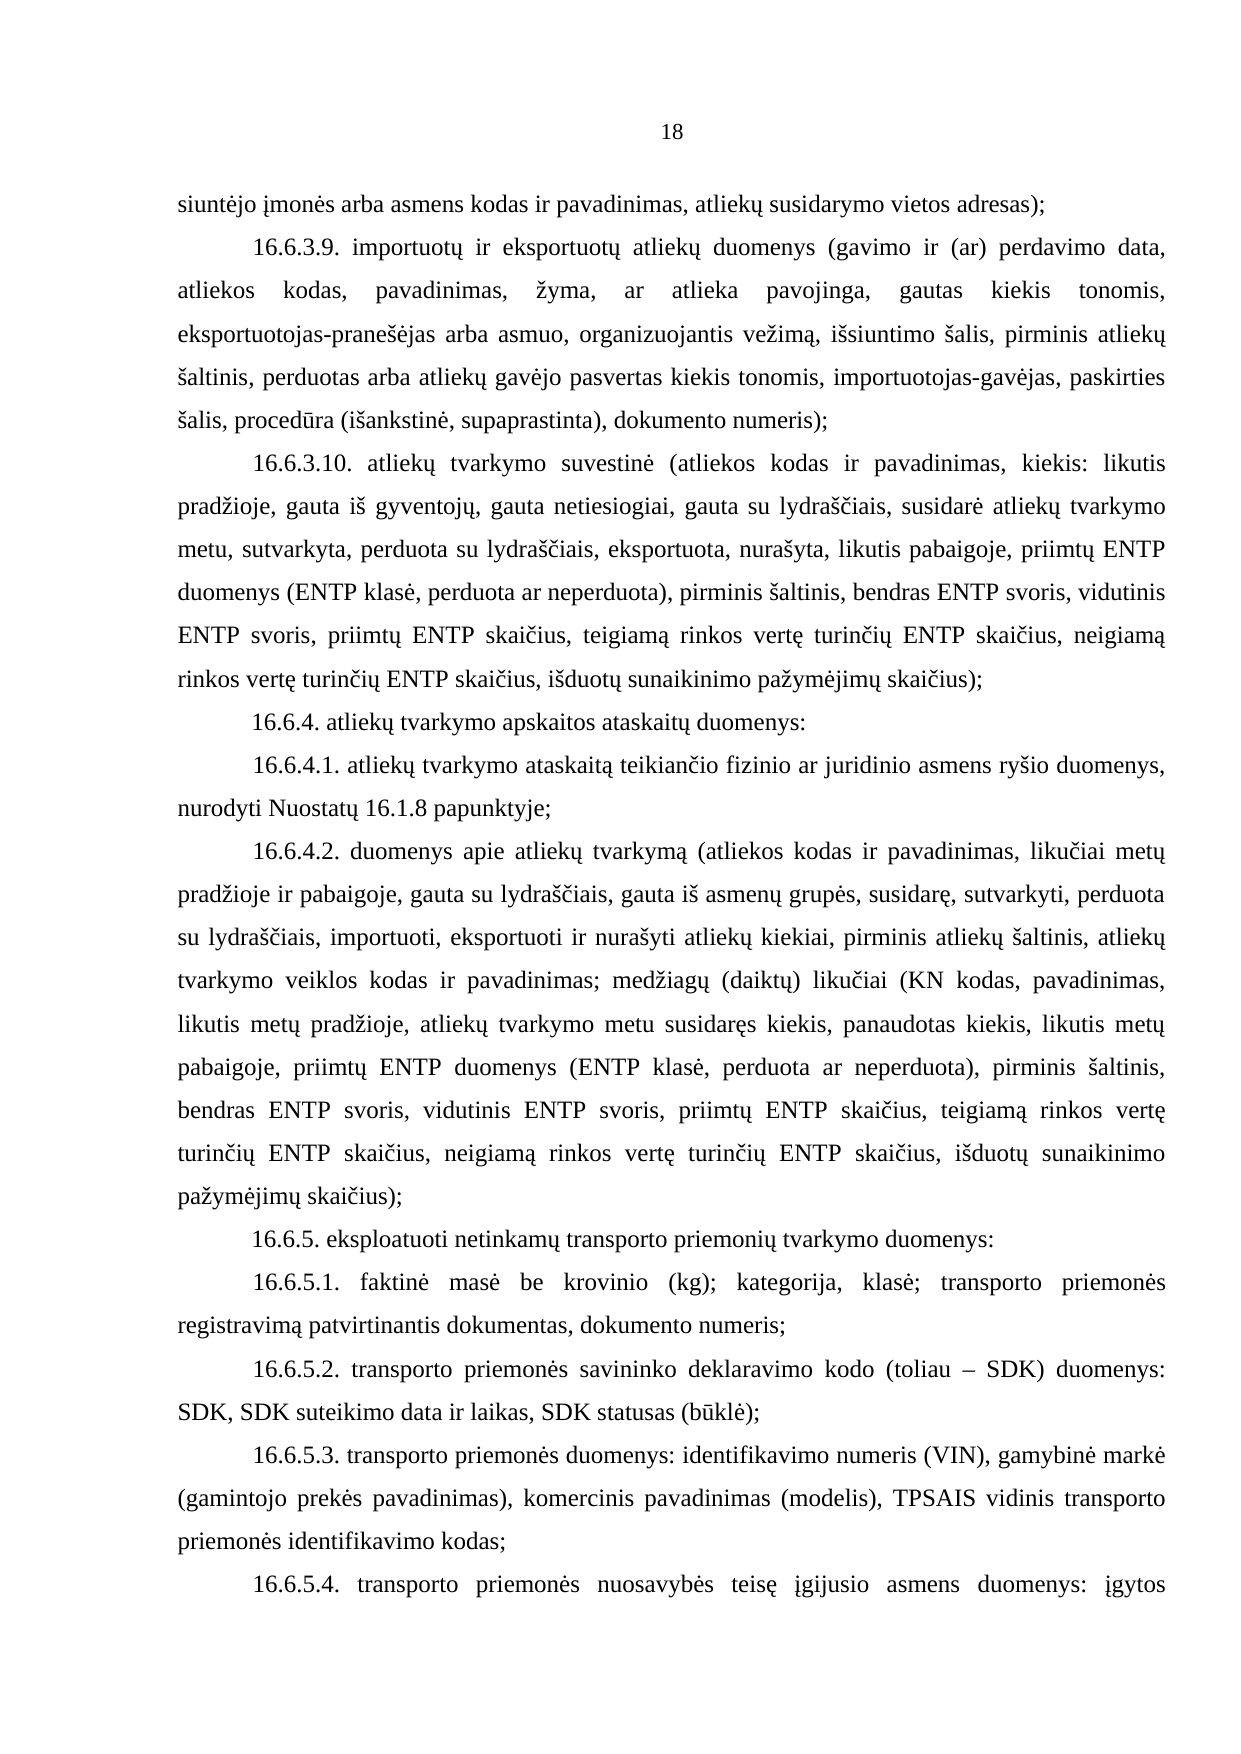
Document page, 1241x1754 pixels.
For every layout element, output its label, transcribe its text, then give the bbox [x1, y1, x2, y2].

text 16.6.4.1. atliekų tvarkymo ataskaitą teikiančio fizinio ar juridinio asmens ryšio duomenys, nurodyti Nuostatų 16.1.8 papunktyje; [177, 750, 1166, 822]
text 16.6.4.2. duomenys apie atliekų tvarkymą (atliekos kodas ir pavadinimas, likučiai metų pradžioje ir pabaigoje, gauta su lydraščiais, gauta iš asmenų grupės, susidarę, sutvarkyti, perduota su lydraščiais, importuoti, eksportuoti ir nurašyti atliekų kiekiai, pirminis atliekų šaltinis, atliekų tvarkymo veiklos kodas ir pavadinimas; medžiagų (daiktų) likučiai (KN kodas, pavadinimas, likutis metų pradžioje, atliekų tvarkymo metu susidaręs kiekis, panaudotas kiekis, likutis metų pabaigoje, priimtų ENTP duomenys (ENTP klasė, perduota ar neperduota), pirminis šaltinis, bendras ENTP svoris, vidutinis ENTP svoris, priimtų ENTP skaičius, teigiamą rinkos vertę turinčių ENTP skaičius, neigiamą rinkos vertę turinčių ENTP skaičius, išduotų sunaikinimo pažymėjimų skaičius); [177, 836, 1166, 1210]
text 16.6.4. atliekų tvarkymo apskaitos ataskaitų duomenys: [177, 707, 1166, 736]
text 16.6.5.4. transporto priemonės nuosavybės teisę įgijusio asmens duomenys: įgytos [177, 1569, 1166, 1598]
text 16.6.5.1. faktinė masė be krovinio (kg); kategorija, klasė; transporto priemonės registravimą patvirtinantis dokumentas, dokumento numeris; [177, 1267, 1166, 1339]
text 16.6.5.3. transporto priemonės duomenys: identifikavimo numeris (VIN), gamybinė markė (gamintojo prekės pavadinimas), komercinis pavadinimas (modelis), TPSAIS vidinis transporto priemonės identifikavimo kodas; [177, 1440, 1166, 1555]
text 16.6.3.10. atliekų tvarkymo suvestinė (atliekos kodas ir pavadinimas, kiekis: likutis pradžioje, gauta iš gyventojų, gauta netiesiogiai, gauta su lydraščiais, susidarė atliekų tvarkymo metu, sutvarkyta, perduota su lydraščiais, eksportuota, nurašyta, likutis pabaigoje, priimtų ENTP duomenys (ENTP klasė, perduota ar neperduota), pirminis šaltinis, bendras ENTP svoris, vidutinis ENTP svoris, priimtų ENTP skaičius, teigiamą rinkos vertę turinčių ENTP skaičius, neigiamą rinkos vertę turinčių ENTP skaičius, išduotų sunaikinimo pažymėjimų skaičius); [177, 448, 1166, 692]
text siuntėjo įmonės arba asmens kodas ir pavadinimas, atliekų susidarymo vietos adresas); [177, 189, 1166, 218]
text 16.6.5.2. transporto priemonės savininko deklaravimo kodo (toliau – SDK) duomenys: SDK, SDK suteikimo data ir laikas, SDK statusas (būklė); [177, 1354, 1166, 1426]
text 16.6.5. eksploatuoti netinkamų transporto priemonių tvarkymo duomenys: [177, 1224, 1166, 1253]
text 16.6.3.9. importuotų ir eksportuotų atliekų duomenys (gavimo ir (ar) perdavimo data, atliekos kodas, pavadinimas, žyma, ar atlieka pavojinga, gautas kiekis tonomis, eksportuotojas-pranešėjas arba asmuo, organizuojantis vežimą, išsiuntimo šalis, pirminis atliekų šaltinis, perduotas arba atliekų gavėjo pasvertas kiekis tonomis, importuotojas-gavėjas, paskirties šalis, procedūra (išankstinė, supaprastinta), dokumento numeris); [177, 232, 1166, 434]
